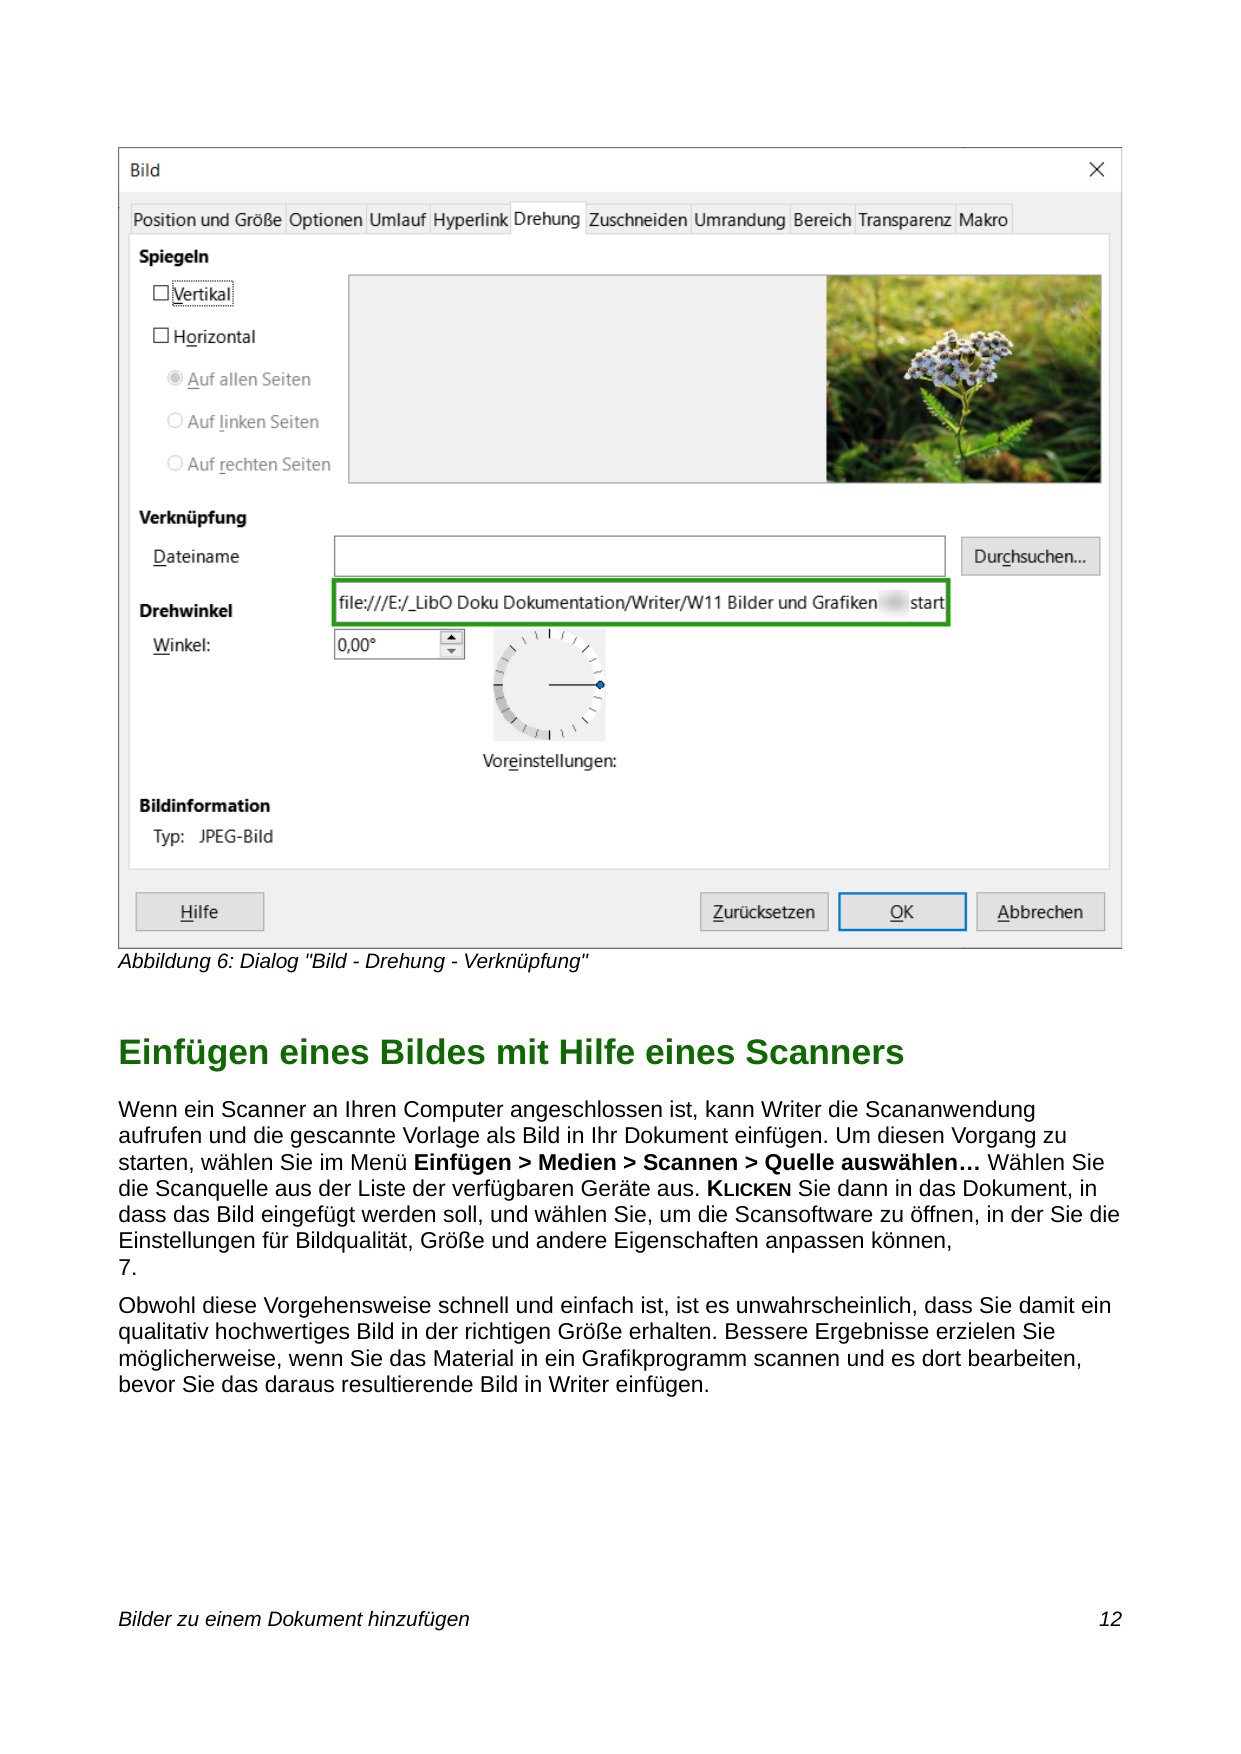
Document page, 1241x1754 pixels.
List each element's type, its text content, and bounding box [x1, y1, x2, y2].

text Obwohl diese Vorgehensweise schnell und einfach ist, ist es unwahrscheinlich, dass Sie damit ein qualitativ hochwertiges Bild in der richtigen Größe erhalten. Bessere Ergebnisse erzielen Sie möglicherweise, wenn Sie das Material in ein Grafikprogramm scannen und es dort bearbeiten, bevor Sie das daraus resultierende Bild in Writer einfügen. [118, 1292, 1122, 1397]
text Wenn ein Scanner an Ihren Computer angeschlossen ist, kann Writer die Scananwendung aufrufen und die gescannte Vorlage als Bild in Ihr Dokument einfügen. Um diesen Vorgang zu starten, wählen Sie im Menü Einfügen > Medien > Scannen > Quelle auswählen… Wählen Sie die Scanquelle aus der Liste der verfügbaren Geräte aus. Klicken Sie dann in das Dokument, in dass das Bild eingefügt werden soll, und wählen Sie, um die Scansoftware zu öffnen, in der Sie die Einstellungen für Bildqualität, Größe und andere Eigenschaften anpassen können, Abbildung 7. [118, 1096, 1122, 1280]
subtitle Einfügen eines Bildes mit Hilfe eines Scanners [118, 1031, 1122, 1072]
picture [118, 147, 1123, 949]
text Abbildung 6: Dialog "Bild - Drehung - Verknüpfung" [118, 949, 1122, 972]
